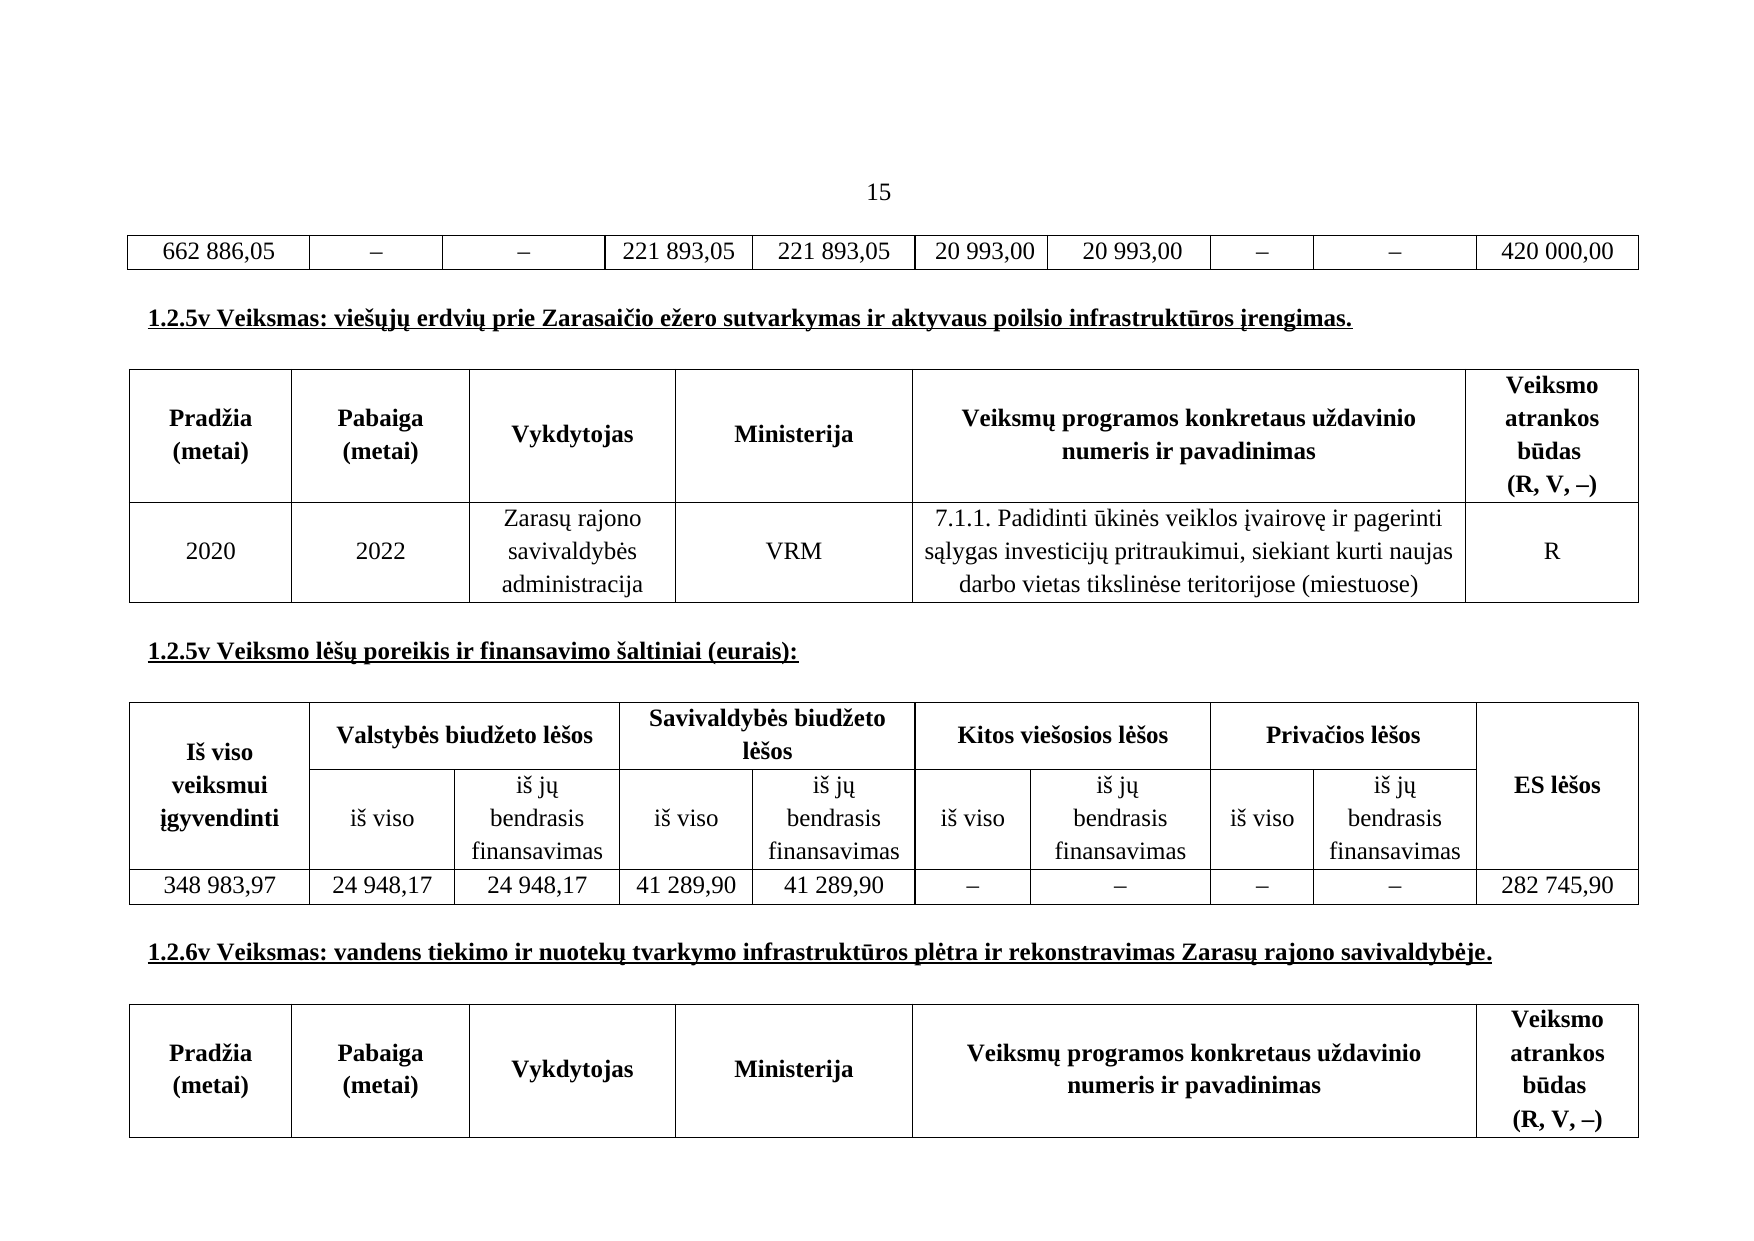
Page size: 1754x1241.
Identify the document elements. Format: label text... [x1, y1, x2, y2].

table_header Ministerija [676, 1005, 912, 1137]
table_header Savivaldybės biudžeto lėšos [620, 703, 914, 769]
table_header Veiksmo atrankos būdas (R, V, –) [1477, 1005, 1638, 1137]
table_cell – [1314, 870, 1476, 903]
table_cell 662 886,05 [128, 236, 309, 269]
table_cell iš viso [310, 770, 454, 869]
table_cell 420 000,00 [1477, 236, 1638, 269]
table_cell 2020 [130, 503, 291, 602]
table_cell 20 993,00 [1048, 236, 1210, 269]
table_header Veiksmo atrankos būdas (R, V, –) [1466, 370, 1638, 502]
table_cell – [443, 236, 604, 269]
table_header Pradžia (metai) [130, 370, 291, 502]
table_cell – [1031, 870, 1210, 903]
table_header ES lėšos [1477, 703, 1638, 869]
table_cell 348 983,97 [130, 870, 309, 903]
table_header Privačios lėšos [1211, 703, 1476, 769]
table_header Ministerija [676, 370, 912, 502]
table_cell Zarasų rajono savivaldybės administracija [470, 503, 675, 602]
table_cell 221 893,05 [753, 236, 914, 269]
text 1.2.6v Veiksmas: vandens tiekimo ir nuotekų tvarkymo infrastruktūros plėtra ir rekonstravimas Zarasų rajono savivaldybėje. [118, 937, 1639, 966]
table_cell iš jų bendrasis finansavimas [455, 770, 619, 869]
table_header Vykdytojas [470, 1005, 675, 1137]
table_cell 221 893,05 [606, 236, 752, 269]
table_cell 282 745,90 [1477, 870, 1638, 903]
table_cell 41 289,90 [753, 870, 914, 903]
text 1.2.5v Veiksmo lėšų poreikis ir finansavimo šaltiniai (eurais): [118, 636, 1639, 665]
table_cell 41 289,90 [620, 870, 752, 903]
table_cell 7.1.1. Padidinti ūkinės veiklos įvairovę ir pagerinti sąlygas investicijų pritraukimui, siekiant kurti naujas darbo vietas tikslinėse teritorijose (miestuose) [913, 503, 1465, 602]
table_cell – [310, 236, 442, 269]
table_cell – [1211, 870, 1313, 903]
table_cell VRM [676, 503, 912, 602]
table_header Veiksmų programos konkretaus uždavinio numeris ir pavadinimas [913, 1005, 1476, 1137]
table_cell iš viso [620, 770, 752, 869]
table_cell iš jų bendrasis finansavimas [1314, 770, 1476, 869]
table_cell 24 948,17 [310, 870, 454, 903]
table_header Veiksmų programos konkretaus uždavinio numeris ir pavadinimas [913, 370, 1465, 502]
table_cell 2022 [292, 503, 469, 602]
table_cell – [1211, 236, 1313, 269]
text 1.2.5v Veiksmas: viešųjų erdvių prie Zarasaičio ežero sutvarkymas ir aktyvaus poilsio infrastruktūros įrengimas. [118, 303, 1639, 332]
table_cell iš jų bendrasis finansavimas [1031, 770, 1210, 869]
table_header Iš viso veiksmui įgyvendinti [130, 703, 309, 869]
table_cell 20 993,00 [916, 236, 1047, 269]
table_header Pabaiga (metai) [292, 370, 469, 502]
table_cell 24 948,17 [455, 870, 619, 903]
table_header Valstybės biudžeto lėšos [310, 703, 619, 769]
table_header Kitos viešosios lėšos [916, 703, 1210, 769]
table_cell iš jų bendrasis finansavimas [753, 770, 914, 869]
table_cell iš viso [916, 770, 1030, 869]
table_header Pradžia (metai) [130, 1005, 291, 1137]
table_header Pabaiga (metai) [292, 1005, 469, 1137]
table_header Vykdytojas [470, 370, 675, 502]
table_cell R [1466, 503, 1638, 602]
table_cell – [1314, 236, 1476, 269]
table_cell iš viso [1211, 770, 1313, 869]
table_cell – [916, 870, 1030, 903]
